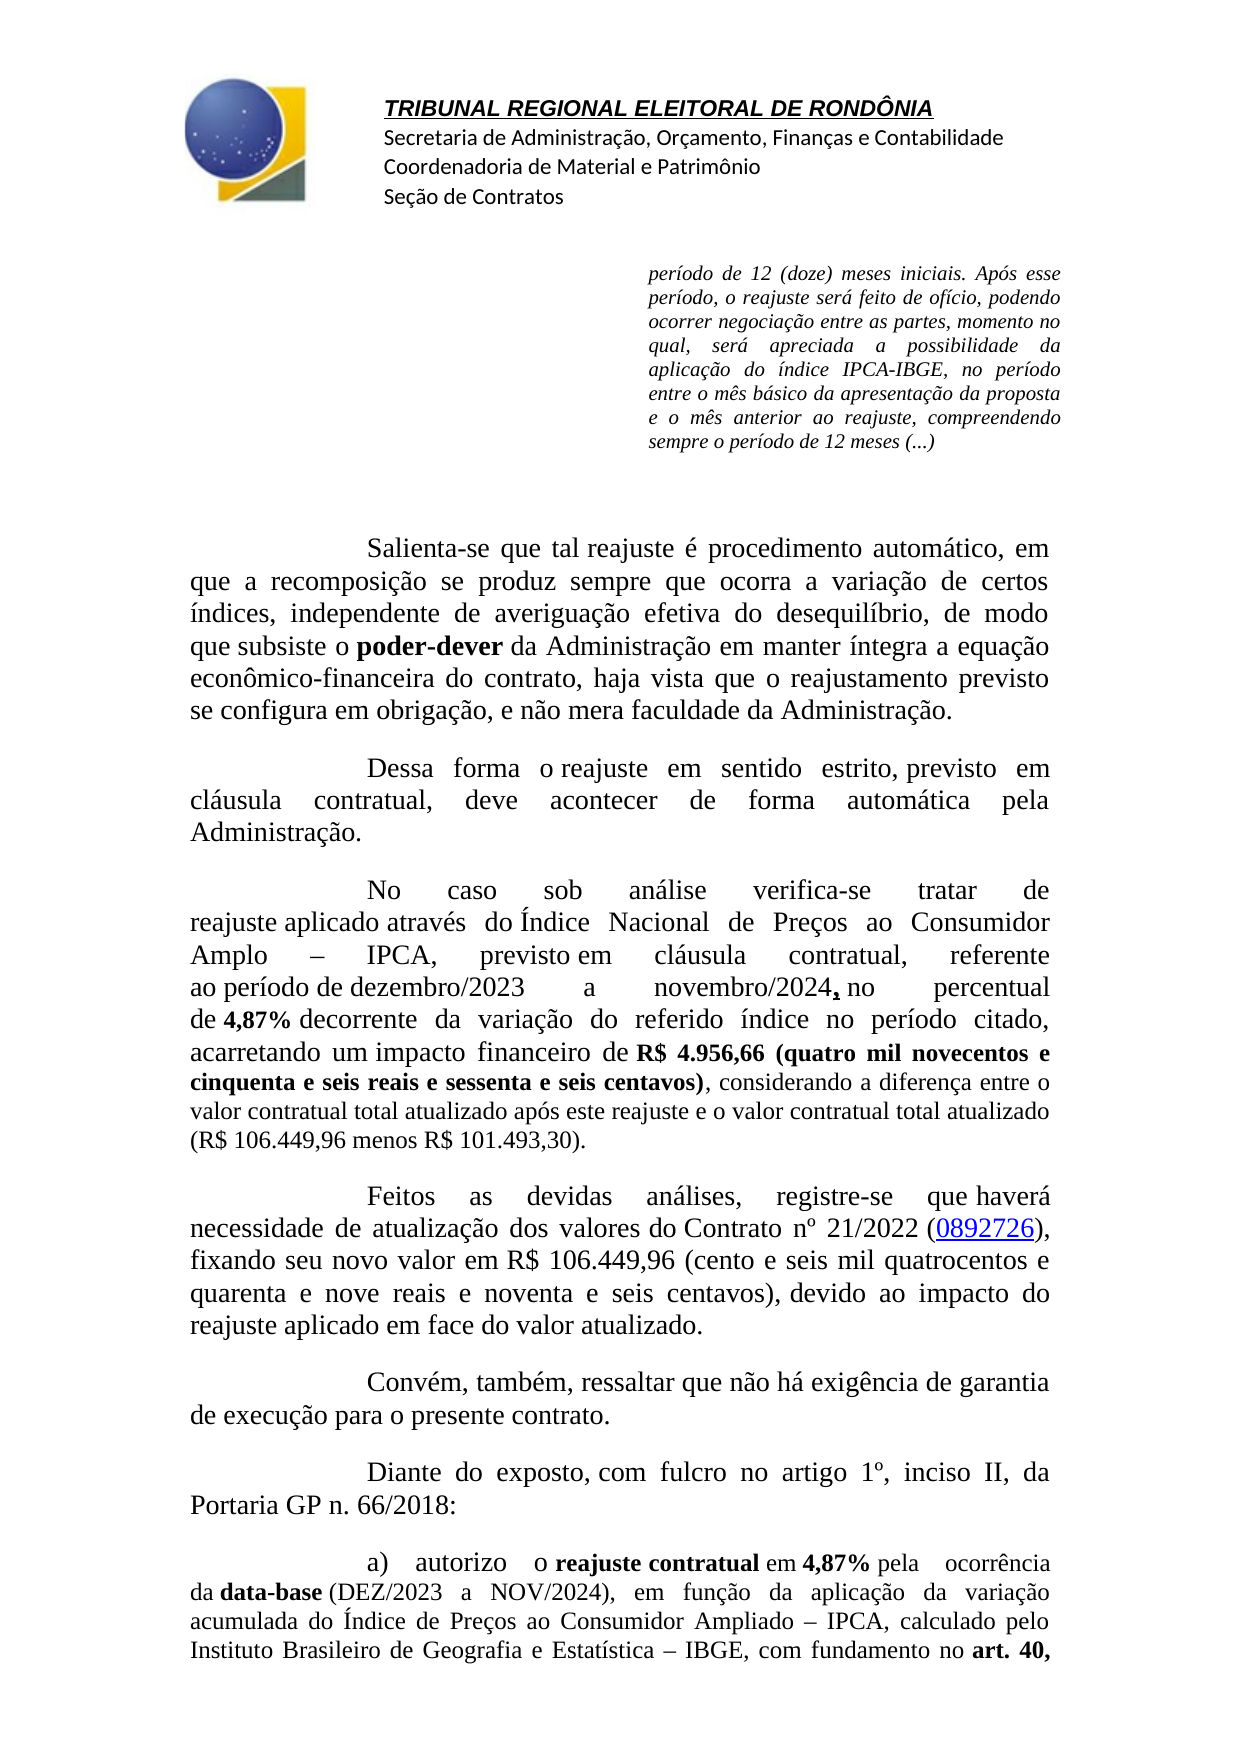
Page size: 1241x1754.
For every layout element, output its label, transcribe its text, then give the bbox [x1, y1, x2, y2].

text Dessa forma o reajuste em sentido estrito, previsto em cláusula contratual, deve acontecer de forma automática pela Administração. [190, 751, 1051, 848]
text Salienta-se que tal reajuste é procedimento automático, em que a recomposição se produz sempre que ocorra a variação de certos índices, independente de averiguação efetiva do desequilíbrio, de modo que subsiste o poder-dever da Administração em manter íntegra a equação econômico-financeira do contrato, haja vista que o reajustamento previsto se configura em obrigação, e não mera faculdade da Administração. [190, 531, 1051, 726]
text período de 12 (doze) meses iniciais. Após esse período, o reajuste será feito de ofício, podendo ocorrer negociação entre as partes, momento no qual, será apreciada a possibilidade da aplicação do índice IPCA-IBGE, no período entre o mês básico da apresentação da proposta e o mês anterior ao reajuste, compreendendo sempre o período de 12 meses (...) [648, 261, 1063, 453]
text Feitos as devidas análises, registre-se que haverá necessidade de atualização dos valores do Contrato nº 21/2022 (0892726), fixando seu novo valor em R$ 106.449,96 (cento e seis mil quatrocentos e quarenta e nove reais e noventa e seis centavos), devido ao impacto do reajuste aplicado em face do valor atualizado. [190, 1178, 1051, 1341]
text Convém, também, ressaltar que não há exigência de garantia de execução para o presente contrato. [190, 1366, 1051, 1430]
text No caso sob análise verifica-se tratar de reajuste aplicado através do Índice Nacional de Preços ao Consumidor Amplo – IPCA, previsto em cláusula contratual, referente ao período de dezembro/2023 a novembro/2024, no percentual de 4,87% decorrente da variação do referido índice no período citado, acarretando um impacto financeiro de R$ 4.956,66 (quatro mil novecentos e cinquenta e seis reais e sessenta e seis centavos), considerando a diferença entre o valor contratual total atualizado após este reajuste e o valor contratual total atualizado (R$ 106.449,96 menos R$ 101.493,30). [190, 873, 1051, 1153]
text a) autorizo o reajuste contratual em 4,87% pela ocorrência da data-base (DEZ/2023 a NOV/2024), em função da aplicação da variação acumulada do Índice de Preços ao Consumidor Ampliado – IPCA, calculado pelo Instituto Brasileiro de Geografia e Estatística – IBGE, com fundamento no art. 40, [190, 1545, 1051, 1664]
text Diante do exposto, com fulcro no artigo 1º, inciso II, da Portaria GP n. 66/2018: [190, 1455, 1051, 1520]
